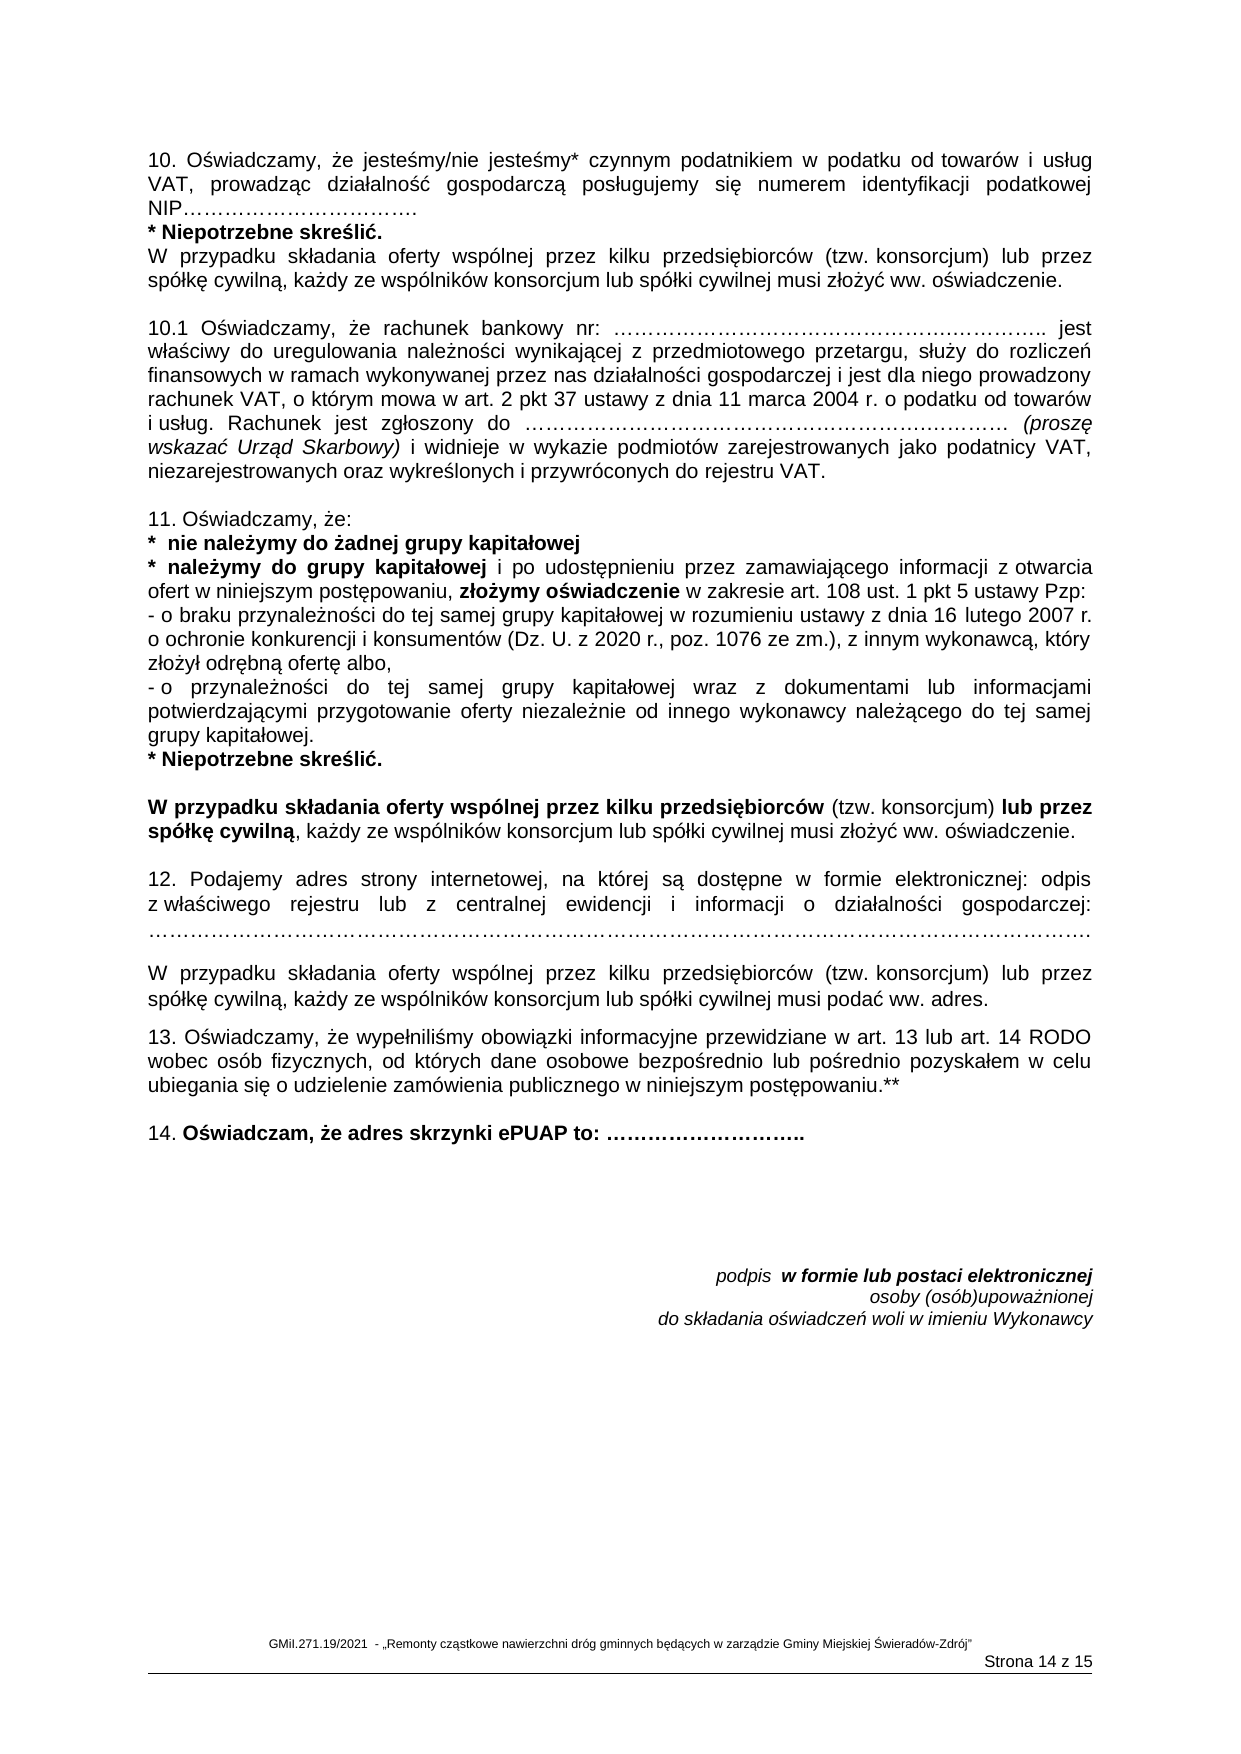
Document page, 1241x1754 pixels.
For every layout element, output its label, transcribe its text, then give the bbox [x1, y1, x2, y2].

text * Niepotrzebne skreślić. [148, 219, 1092, 243]
text 11. Oświadczamy, że: [148, 507, 1092, 531]
text podpis w formie lub postaci elektronicznej [148, 1264, 1092, 1286]
text 10.1 Oświadczamy, że rachunek bankowy nr: ………………………………………….………….. jest właściwy do uregulowania należności wynikającej z przedmiotowego przetargu, służy do rozliczeń finansowych w ramach wykonywanej przez nas działalności gospodarczej i jest dla niego prowadzony rachunek VAT, o którym mowa w art. 2 pkt 37 ustawy z dnia 11 marca 2004 r. o podatku od towarów i usług. Rachunek jest zgłoszony do ………………………………………………….………… (proszę wskazać Urząd Skarbowy) i widnieje w wykazie podmiotów zarejestrowanych jako podatnicy VAT, niezarejestrowanych oraz wykreślonych i przywróconych do rejestru VAT. [148, 315, 1092, 483]
text 12. Podajemy adres strony internetowej, na której są dostępne w formie elektronicznej: odpis z właściwego rejestru lub z centralnej ewidencji i informacji o działalności gospodarczej: ………………………………………………………………………………………………………………………. [148, 866, 1092, 942]
text W przypadku składania oferty wspólnej przez kilku przedsiębiorców (tzw. konsorcjum) lub przez spółkę cywilną, każdy ze wspólników konsorcjum lub spółki cywilnej musi podać ww. adres. [148, 961, 1092, 1010]
text 14. Oświadczam, że adres skrzynki ePUAP to: ……………………….. [148, 1121, 1092, 1144]
text do składania oświadczeń woli w imieniu Wykonawcy [148, 1307, 1092, 1329]
text osoby (osób)upoważnionej [148, 1286, 1092, 1307]
text * nie należymy do żadnej grupy kapitałowej [148, 531, 1092, 555]
text W przypadku składania oferty wspólnej przez kilku przedsiębiorców (tzw. konsorcjum) lub przez spółkę cywilną, każdy ze wspólników konsorcjum lub spółki cywilnej musi złożyć ww. oświadczenie. [148, 243, 1092, 291]
text - o braku przynależności do tej samej grupy kapitałowej w rozumieniu ustawy z dnia 16 lutego 2007 r. o ochronie konkurencji i konsumentów (Dz. U. z 2020 r., poz. 1076 ze zm.), z innym wykonawcą, który złożył odrębną ofertę albo, [148, 603, 1092, 675]
text * należymy do grupy kapitałowej i po udostępnieniu przez zamawiającego informacji z otwarcia ofert w niniejszym postępowaniu, złożymy oświadczenie w zakresie art. 108 ust. 1 pkt 5 ustawy Pzp: [148, 555, 1092, 603]
text 13. Oświadczamy, że wypełniliśmy obowiązki informacyjne przewidziane w art. 13 lub art. 14 RODO wobec osób fizycznych, od których dane osobowe bezpośrednio lub pośrednio pozyskałem w celu ubiegania się o udzielenie zamówienia publicznego w niniejszym postępowaniu.** [148, 1025, 1092, 1097]
text W przypadku składania oferty wspólnej przez kilku przedsiębiorców (tzw. konsorcjum) lub przez spółkę cywilną, każdy ze wspólników konsorcjum lub spółki cywilnej musi złożyć ww. oświadczenie. [148, 794, 1092, 842]
text - o przynależności do tej samej grupy kapitałowej wraz z dokumentami lub informacjami potwierdzającymi przygotowanie oferty niezależnie od innego wykonawcy należącego do tej samej grupy kapitałowej. [148, 675, 1092, 747]
text * Niepotrzebne skreślić. [148, 747, 1092, 771]
text 10. Oświadczamy, że jesteśmy/nie jesteśmy* czynnym podatnikiem w podatku od towarów i usług VAT, prowadząc działalność gospodarczą posługujemy się numerem identyfikacji podatkowej NIP……………………………. [148, 148, 1092, 219]
